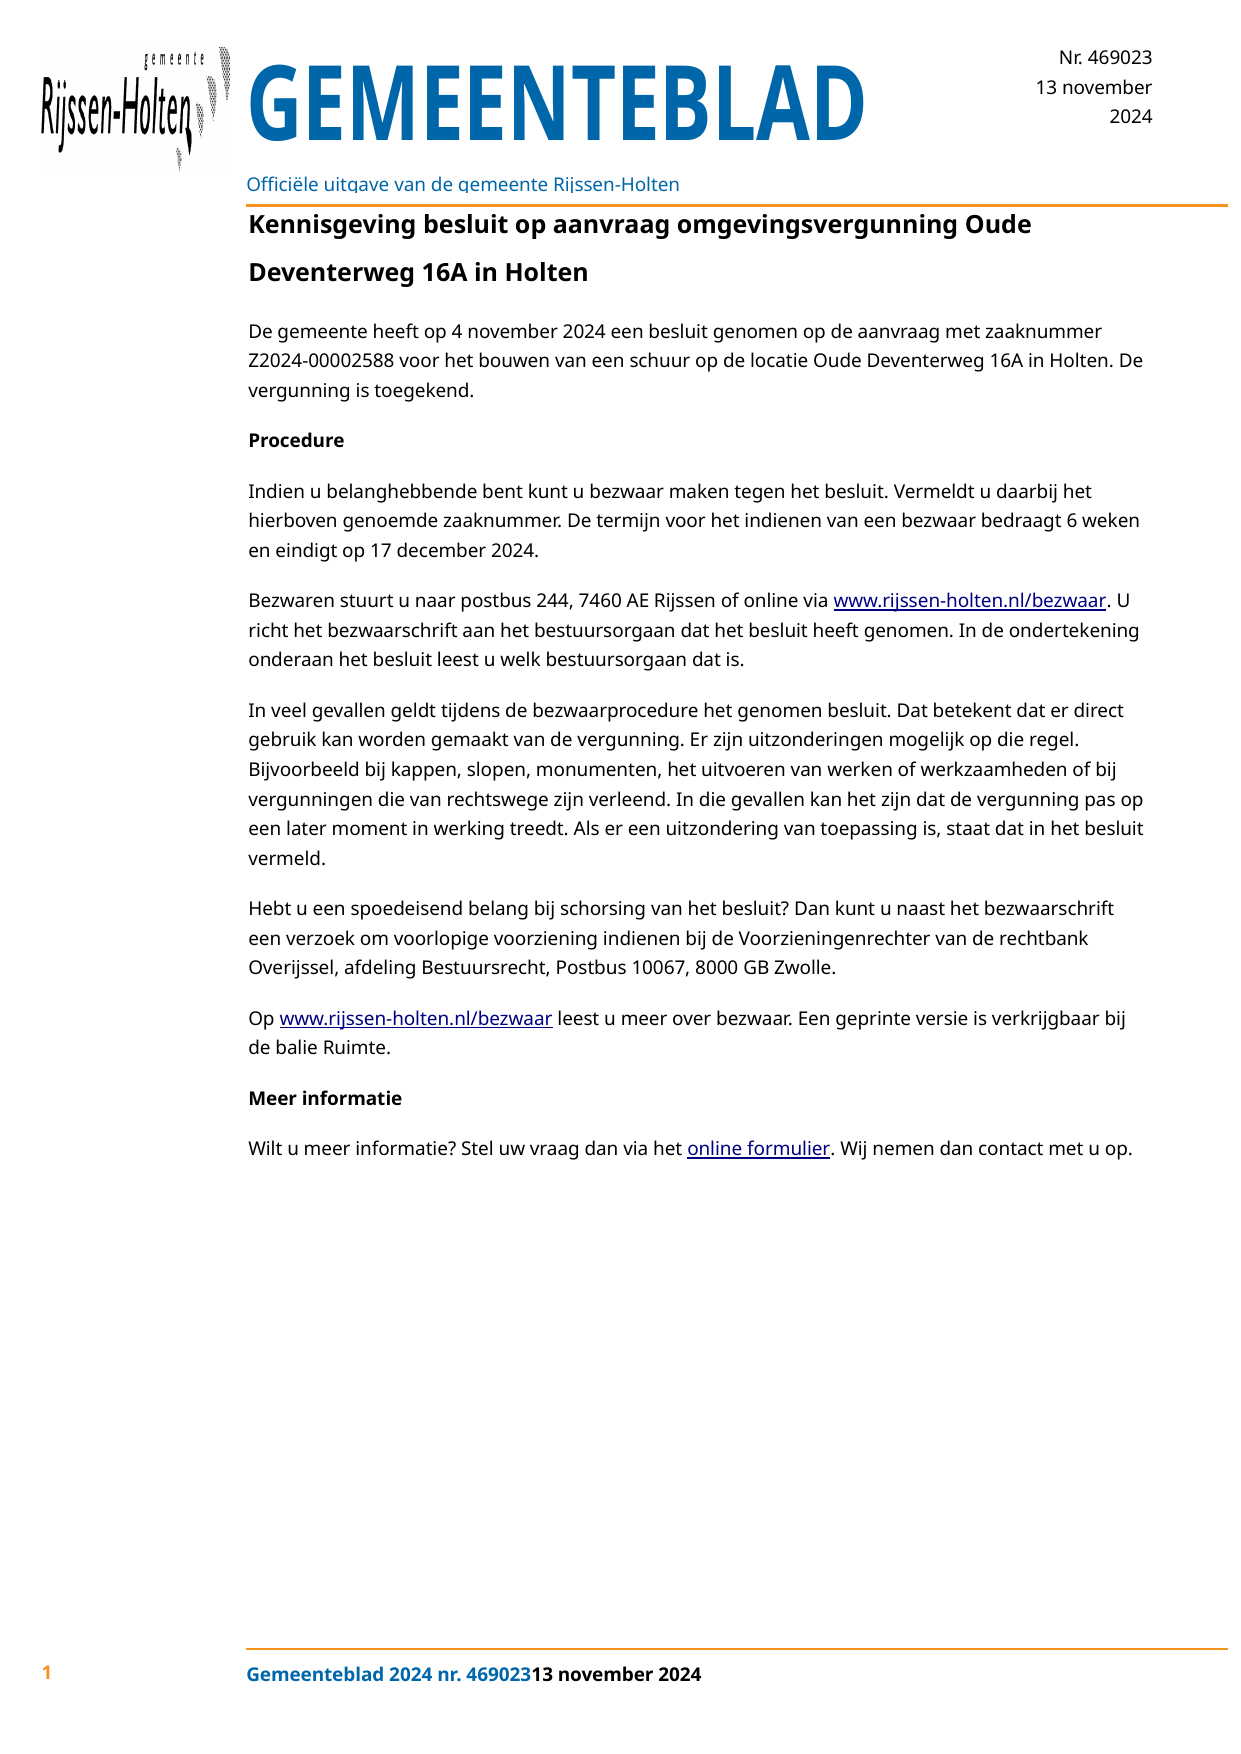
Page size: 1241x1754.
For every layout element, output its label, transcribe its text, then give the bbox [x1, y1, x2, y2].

text Indien u belanghebbende bent kunt u bezwaar maken tegen het besluit. Vermeldt u daarbij het hierboven genoemde zaaknummer. De termijn voor het indienen van een bezwaar bedraagt 6 weken en eindigt op 17 december 2024. [248, 478, 1152, 563]
text Wilt u meer informatie? Stel uw vraag dan via het online formulier. Wij nemen dan contact met u op. [248, 1135, 1152, 1161]
text Kennisgeving besluit op aanvraag omgevingsvergunning Oude Deventerweg 16A in Holten [248, 207, 1152, 288]
text Op www.rijssen-holten.nl/bezwaar leest u meer over bezwaar. Een geprinte versie is verkrijgbaar bij de balie Ruimte. [248, 1005, 1152, 1060]
text Procedure [248, 427, 1152, 453]
text Meer informatie [248, 1085, 1152, 1111]
text In veel gevallen geldt tijdens de bezwaarprocedure het genomen besluit. Dat betekent dat er direct gebruik kan worden gemaakt van de vergunning. Er zijn uitzonderingen mogelijk op die regel. Bijvoorbeeld bij kappen, slopen, monumenten, het uitvoeren van werken of werkzaamheden of bij vergunningen die van rechtswege zijn verleend. In die gevallen kan het zijn dat de vergunning pas op een later moment in werking treedt. Als er een uitzondering van toepassing is, staat dat in het besluit vermeld. [248, 697, 1152, 871]
text De gemeente heeft op 4 november 2024 een besluit genomen op de aanvraag met zaaknummer Z2024-00002588 voor het bouwen van een schuur op de locatie Oude Deventerweg 16A in Holten. De vergunning is toegekend. [248, 318, 1152, 403]
text Hebt u een spoedeisend belang bij schorsing van het besluit? Dan kunt u naast het bezwaarschrift een verzoek om voorlopige voorziening indienen bij de Voorzieningenrechter van de rechtbank Overijssel, afdeling Bestuursrecht, Postbus 10067, 8000 GB Zwolle. [248, 895, 1152, 980]
text Bezwaren stuurt u naar postbus 244, 7460 AE Rijssen of online via www.rijssen-holten.nl/bezwaar. U richt het bezwaarschrift aan het bestuursorgaan dat het besluit heeft genomen. In de ondertekening onderaan het besluit leest u welk bestuursorgaan dat is. [248, 587, 1152, 672]
picture [41, 47, 231, 172]
